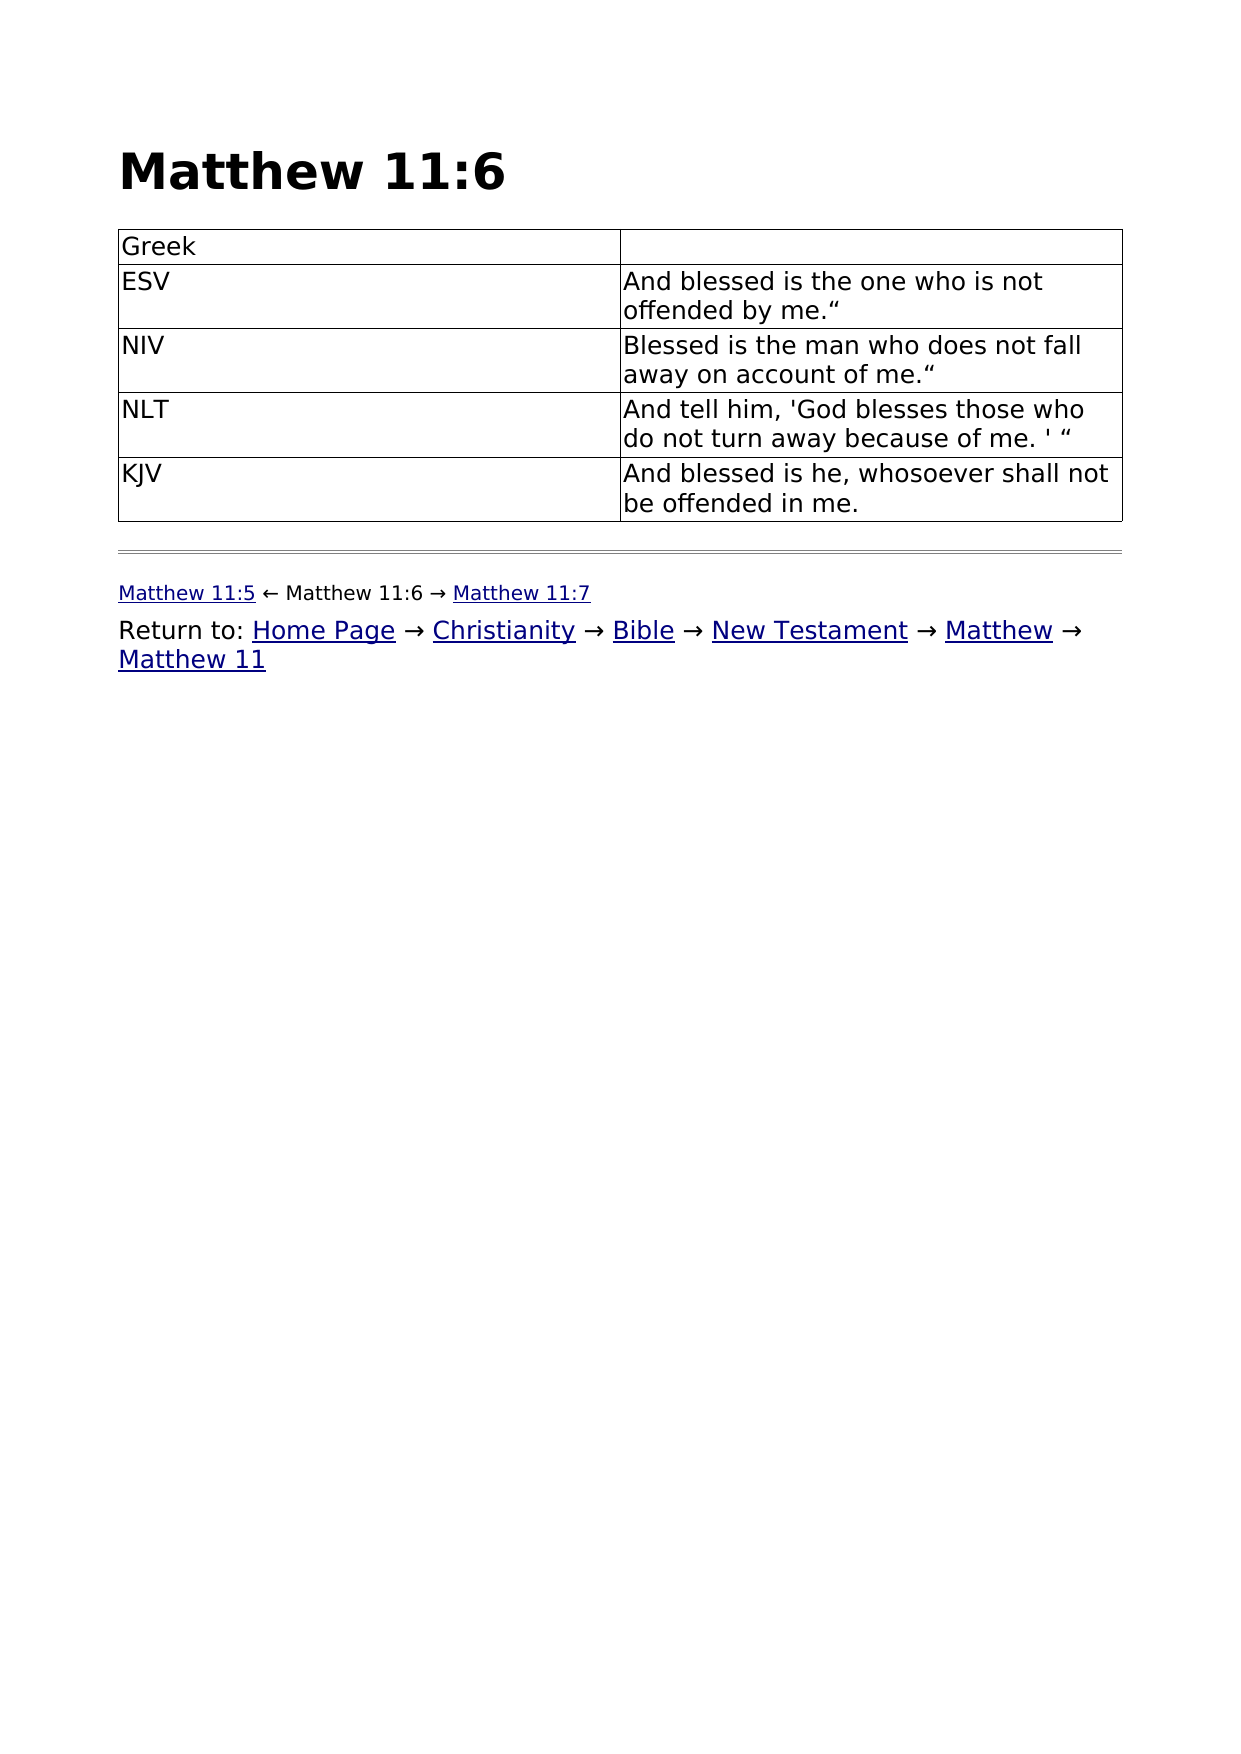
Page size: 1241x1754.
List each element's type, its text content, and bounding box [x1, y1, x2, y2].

table_cell NLT [119, 393, 620, 457]
text Matthew 11:5 ← Matthew 11:6 → Matthew 11:7 [118, 582, 1122, 616]
table_cell ESV [119, 265, 620, 328]
subtitle Matthew 11:6 [118, 143, 1122, 201]
table_cell And tell him, 'God blesses those who do not turn away because of me. ' “ [621, 393, 1122, 457]
table_cell NIV [119, 329, 620, 392]
table_header [621, 230, 1122, 264]
table_cell Blessed is the man who does not fall away on account of me.“ [621, 329, 1122, 392]
table_header Greek [119, 230, 620, 264]
table_cell And blessed is he, whosoever shall not be offended in me. [621, 458, 1122, 521]
table_cell KJV [119, 458, 620, 521]
table_cell And blessed is the one who is not offended by me.“ [621, 265, 1122, 328]
text Return to: Home Page → Christianity → Bible → New Testament → Matthew → Matthew 11 [118, 616, 1122, 674]
